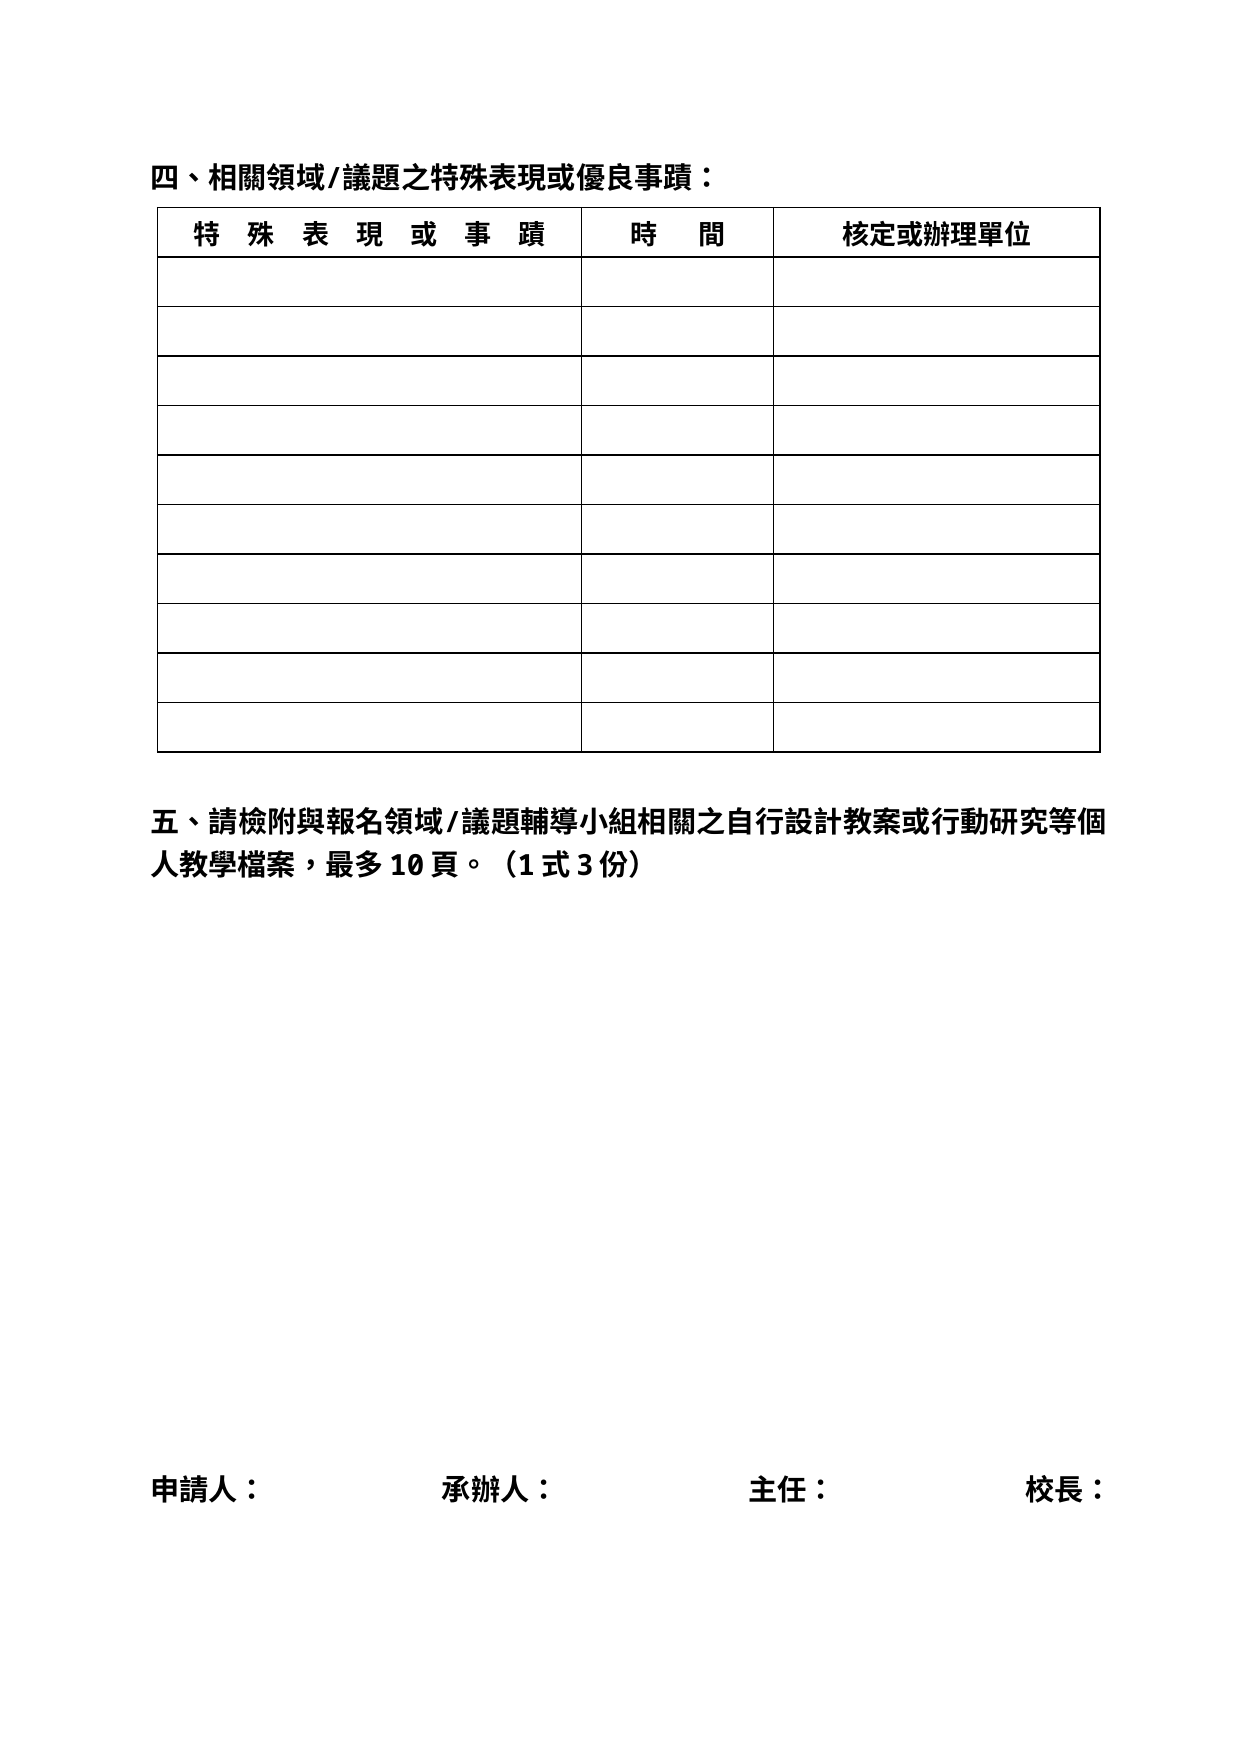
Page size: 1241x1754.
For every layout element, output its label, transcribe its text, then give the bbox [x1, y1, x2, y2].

table_cell [582, 703, 773, 751]
table_cell [582, 505, 773, 553]
table_header 核定或辦理單位 [774, 208, 1099, 256]
table_cell [158, 654, 581, 702]
table_cell [774, 654, 1099, 702]
table_cell [774, 604, 1099, 652]
table_cell [582, 406, 773, 454]
table_cell [774, 406, 1099, 454]
table_cell [582, 604, 773, 652]
table_cell [582, 258, 773, 306]
table_cell [774, 703, 1099, 751]
table_cell [582, 555, 773, 603]
table_cell [774, 307, 1099, 355]
text 五、請檢附與報名領域/議題輔導小組相關之自行設計教案或行動研究等個人教學檔案，最多10頁。（1式3份） [150, 799, 1107, 884]
table_cell [158, 406, 581, 454]
table_cell [158, 456, 581, 504]
text 四、相關領域/議題之特殊表現或優良事蹟： [150, 155, 1107, 197]
table_cell [158, 604, 581, 652]
table_cell [582, 307, 773, 355]
table_cell [158, 258, 581, 306]
table_cell [158, 307, 581, 355]
table_cell [158, 357, 581, 405]
table_cell [582, 357, 773, 405]
table_cell [774, 258, 1099, 306]
table_cell [158, 505, 581, 553]
table_cell [158, 703, 581, 751]
table_header 時 間 [582, 208, 773, 256]
table_header 特 殊 表 現 或 事 蹟 [158, 208, 581, 256]
table_cell [774, 357, 1099, 405]
table_cell [582, 456, 773, 504]
table_cell [774, 456, 1099, 504]
table_cell [774, 555, 1099, 603]
table_cell [158, 555, 581, 603]
text 申請人： 承辦人： 主任： 校長： [150, 1446, 1107, 1509]
table_cell [582, 654, 773, 702]
table_cell [774, 505, 1099, 553]
